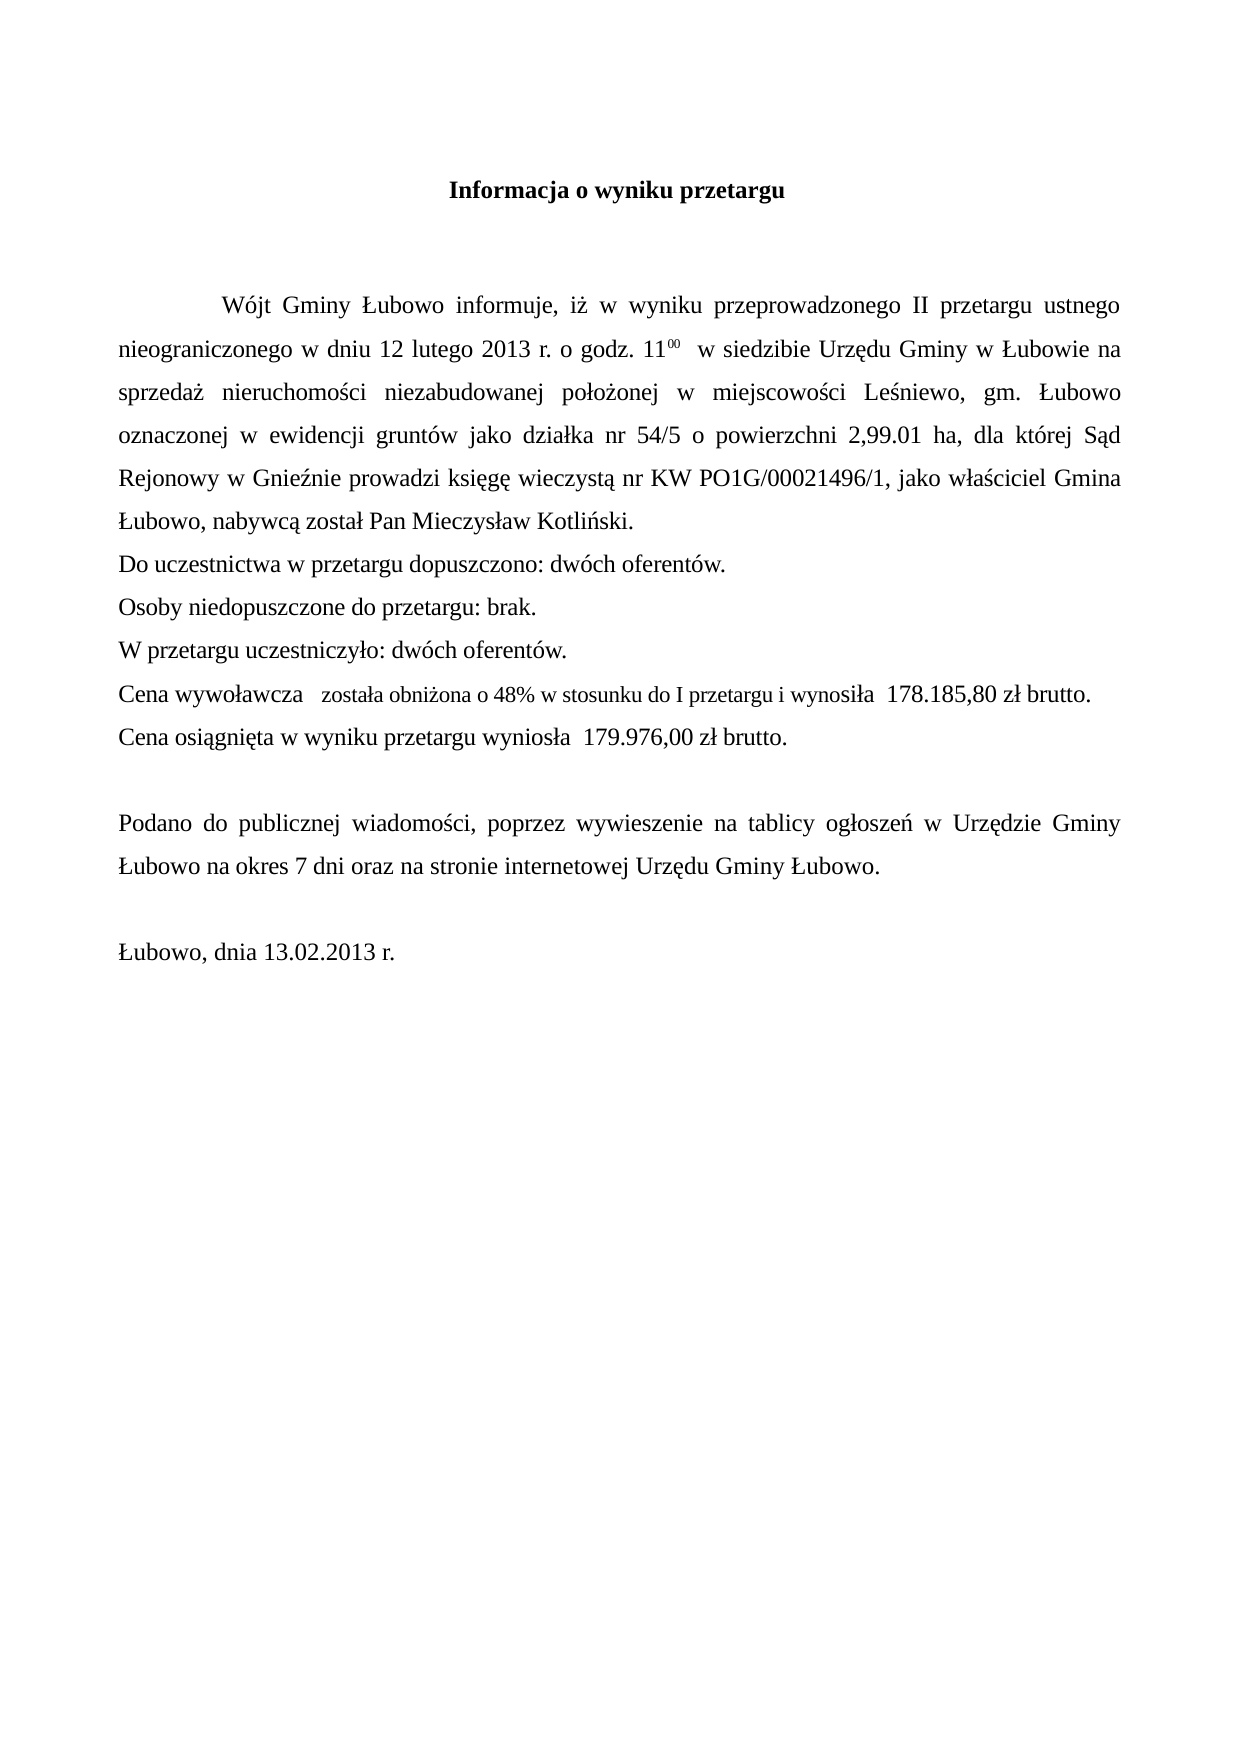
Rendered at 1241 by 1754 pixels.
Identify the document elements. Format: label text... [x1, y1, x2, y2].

list Cena wywoławcza została obniżona o 48% w stosunku do I przetargu i wynosiła 178.185,80 zł brutto. [118, 679, 1122, 707]
list Cena osiągnięta w wyniku przetargu wyniosła 179.976,00 zł brutto. [118, 722, 1122, 751]
list Osoby niedopuszczone do przetargu: brak. [118, 592, 1122, 621]
text Podano do publicznej wiadomości, poprzez wywieszenie na tablicy ogłoszeń w Urzędzie Gminy Łubowo na okres 7 dni oraz na stronie internetowej Urzędu Gminy Łubowo. [118, 808, 1122, 880]
list W przetargu uczestniczyło: dwóch oferentów. [118, 636, 1122, 664]
text Informacja o wyniku przetargu [118, 176, 1122, 204]
list Do uczestnictwa w przetargu dopuszczono: dwóch oferentów. [118, 549, 1122, 578]
list Wójt Gminy Łubowo informuje, iż w wyniku przeprowadzonego II przetargu ustnego nieograniczonego w dniu 12 lutego 2013 r. o godz. 1100 w siedzibie Urzędu Gminy w Łubowie na sprzedaż nieruchomości niezabudowanej położonej w miejscowości Leśniewo, gm. Łubowo oznaczonej w ewidencji gruntów jako działka nr 54/5 o powierzchni 2,99.01 ha, dla której Sąd Rejonowy w Gnieźnie prowadzi księgę wieczystą nr KW PO1G/00021496/1, jako właściciel Gmina Łubowo, nabywcą został Pan Mieczysław Kotliński. [118, 291, 1122, 535]
text Łubowo, dnia 13.02.2013 r. [118, 937, 1122, 966]
